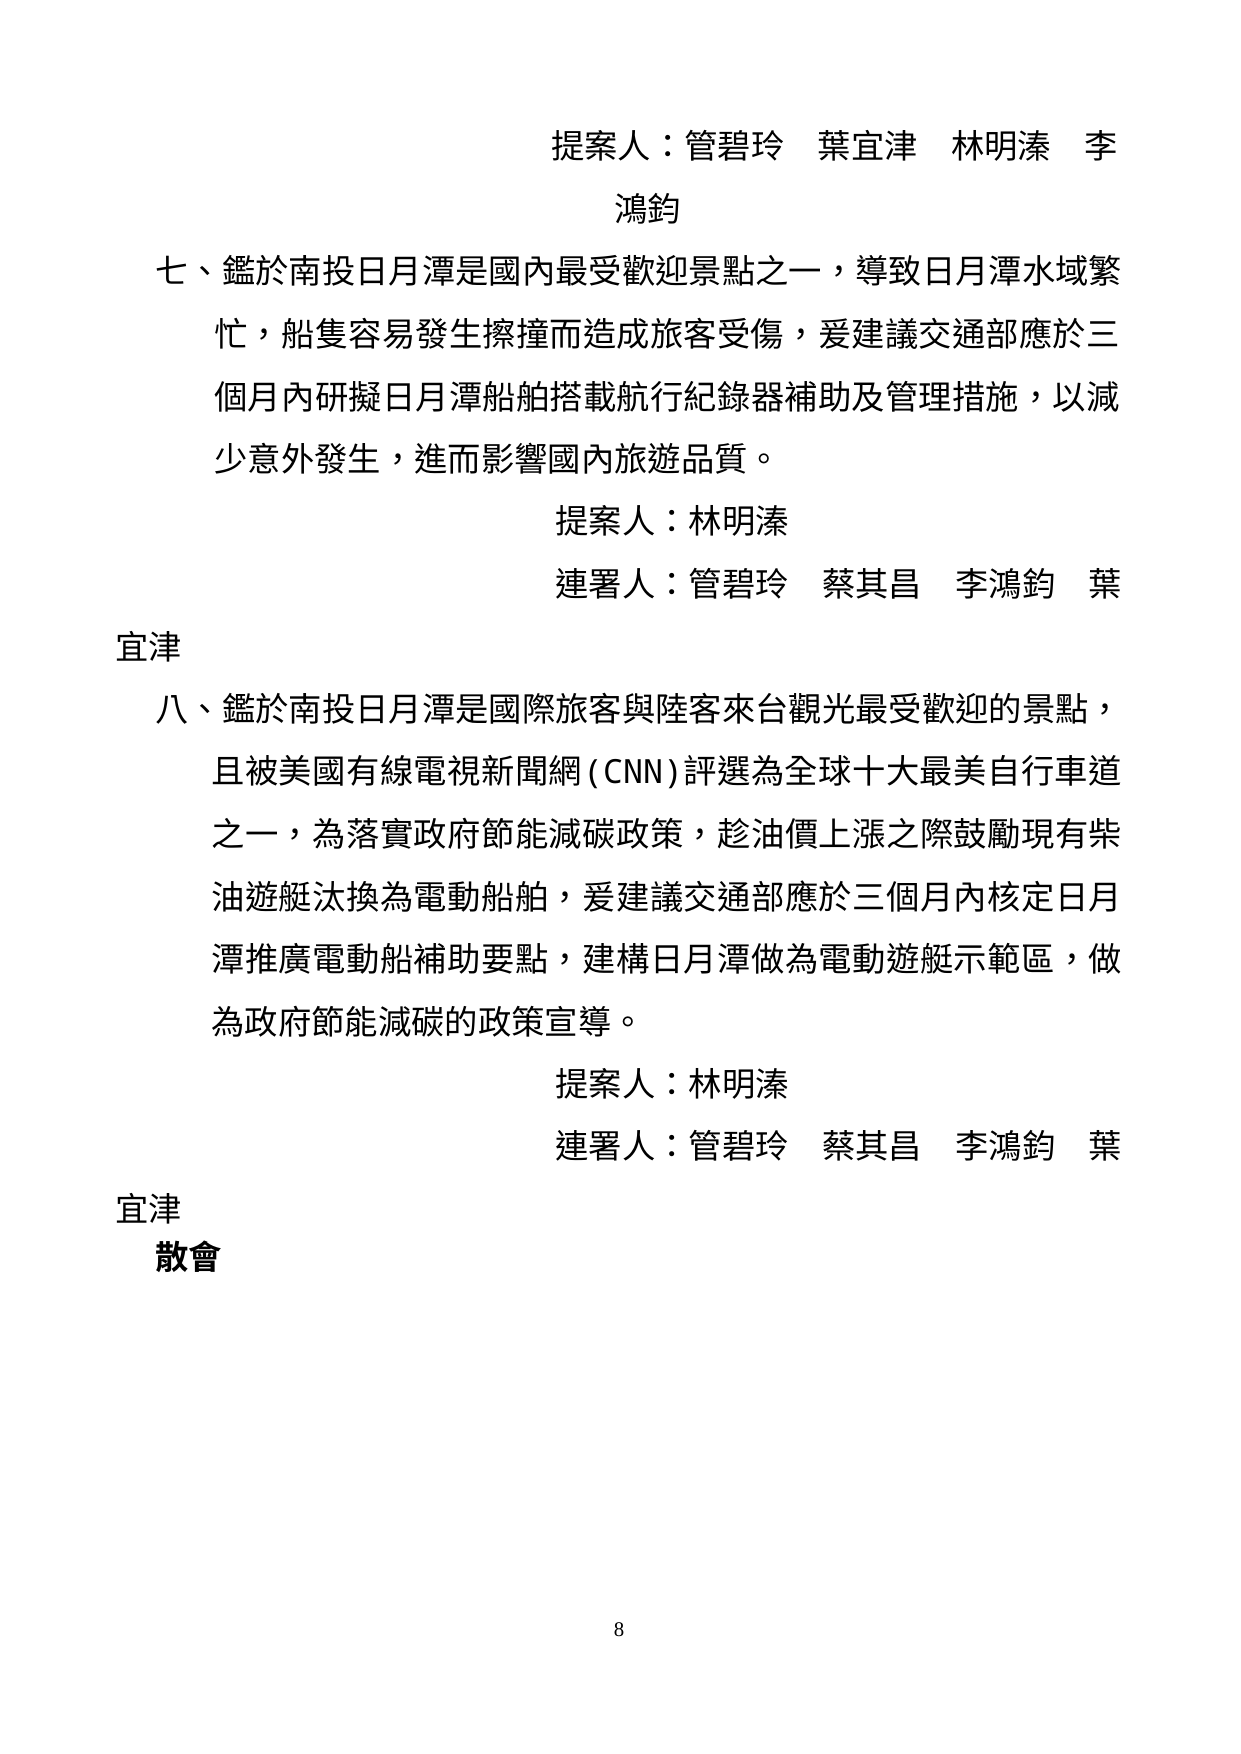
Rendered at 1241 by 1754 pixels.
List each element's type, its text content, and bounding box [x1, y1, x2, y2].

text 散會 [115, 1228, 1122, 1280]
text 提案人：林明溱 [115, 478, 1122, 540]
text 八、鑑於南投日月潭是國際旅客與陸客來台觀光最受歡迎的景點，且被美國有線電視新聞網(CNN)評選為全球十大最美自行車道之一，為落實政府節能減碳政策，趁油價上漲之際鼓勵現有柴油遊艇汰換為電動船舶，爰建議交通部應於三個月內核定日月潭推廣電動船補助要點，建構日月潭做為電動遊艇示範區，做為政府節能減碳的政策宣導。 [115, 665, 1122, 1040]
text 提案人：林明溱 [115, 1040, 1122, 1103]
text 連署人：管碧玲 蔡其昌 李鴻鈞 葉宜津 [115, 1103, 1122, 1228]
text 七、鑑於南投日月潭是國內最受歡迎景點之一，導致日月潭水域繁忙，船隻容易發生擦撞而造成旅客受傷，爰建議交通部應於三個月內研擬日月潭船舶搭載航行紀錄器補助及管理措施，以減少意外發生，進而影響國內旅遊品質。 [115, 228, 1122, 478]
text 提案人：管碧玲 葉宜津 林明溱 李鴻鈞 [111, 103, 1122, 228]
text 連署人：管碧玲 蔡其昌 李鴻鈞 葉宜津 [115, 540, 1122, 665]
